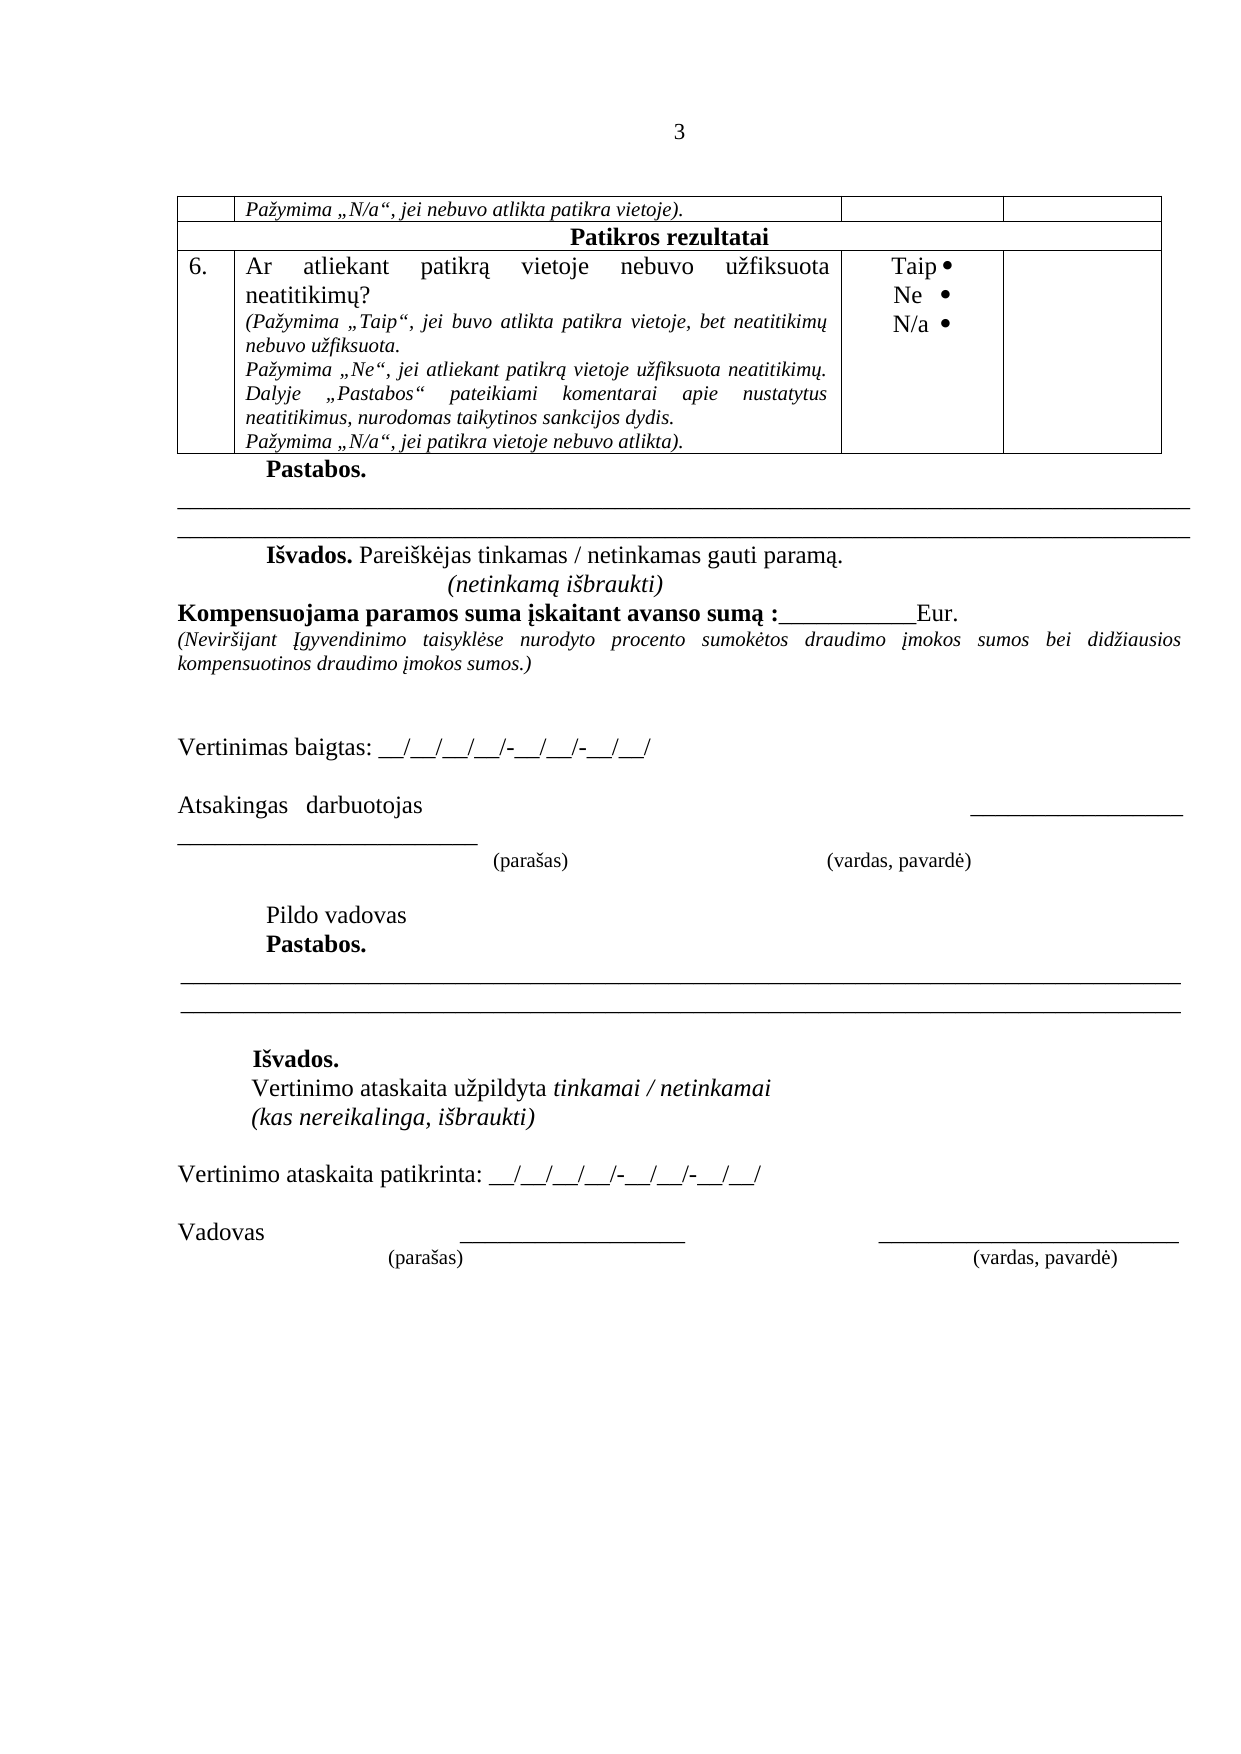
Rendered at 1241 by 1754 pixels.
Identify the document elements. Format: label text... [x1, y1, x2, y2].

text Vertinimo ataskaita užpildyta tinkamai / netinkamai [177, 1073, 1181, 1102]
text (kas nereikalinga, išbraukti) [177, 1102, 1181, 1130]
text Kompensuojama paramos suma įskaitant avanso sumą :___________Eur. [177, 598, 1184, 627]
text Pastabos. [177, 454, 1181, 483]
text (parašas) (vardas, pavardė) [177, 1245, 1181, 1269]
table_cell [1004, 251, 1161, 453]
text _________________________________________________________________________________ [177, 483, 1190, 508]
table_cell 6. [178, 251, 234, 453]
text Išvados. Pareiškėjas tinkamas / netinkamas gauti paramą. [177, 541, 1184, 569]
text (Neviršijant Įgyvendinimo taisyklėse nurodyto procento sumokėtos draudimo įmokos sumos bei didžiausios kompensuotinos draudimo įmokos sumos.) [177, 627, 1184, 675]
text Vertinimo ataskaita patikrinta: __/__/__/__/-__/__/-__/__/ [177, 1159, 1162, 1188]
text _________________________________________________________________________________ [177, 509, 1190, 537]
text Vertinimas baigtas: __/__/__/__/-__/__/-__/__/ [177, 732, 1162, 761]
table_cell Ar atliekant patikrą vietoje nebuvo užfiksuota neatitikimų? (Pažymima „Taip“, jei buvo atlikta patikra vietoje, bet neatitikimų nebuvo užfiksuota. Pažymima „Ne“, jei atliekant patikrą vietoje užfiksuota neatitikimų. Dalyje „Pastabos“ pateikiami komentarai apie nustatytus neatitikimus, nurodomas taikytinos sankcijos dydis. Pažymima „N/a“, jei patikra vietoje nebuvo atlikta). [235, 251, 841, 453]
table_cell [178, 197, 234, 221]
text Atsakingas darbuotojas _________________ ________________________ [177, 790, 1184, 847]
table_cell [842, 197, 1003, 221]
table_cell Patikros rezultatai [178, 222, 1161, 250]
text Pildo vadovas [177, 900, 1162, 929]
table_cell [1004, 197, 1161, 221]
text (netinkamą išbraukti) [312, 569, 1184, 598]
table_cell Pažymima „N/a“, jei nebuvo atlikta patikra vietoje). [235, 197, 841, 221]
text Vadovas __________________ ________________________ [177, 1217, 1181, 1245]
text Pastabos. [177, 929, 1181, 958]
text ________________________________________________________________________________________________________________________________________________________________ [177, 958, 1184, 1015]
text (parašas) (vardas, pavardė) [177, 847, 1162, 872]
table_cell Taip  Ne  N/a  [842, 251, 1003, 453]
text Išvados. [177, 1044, 1184, 1073]
